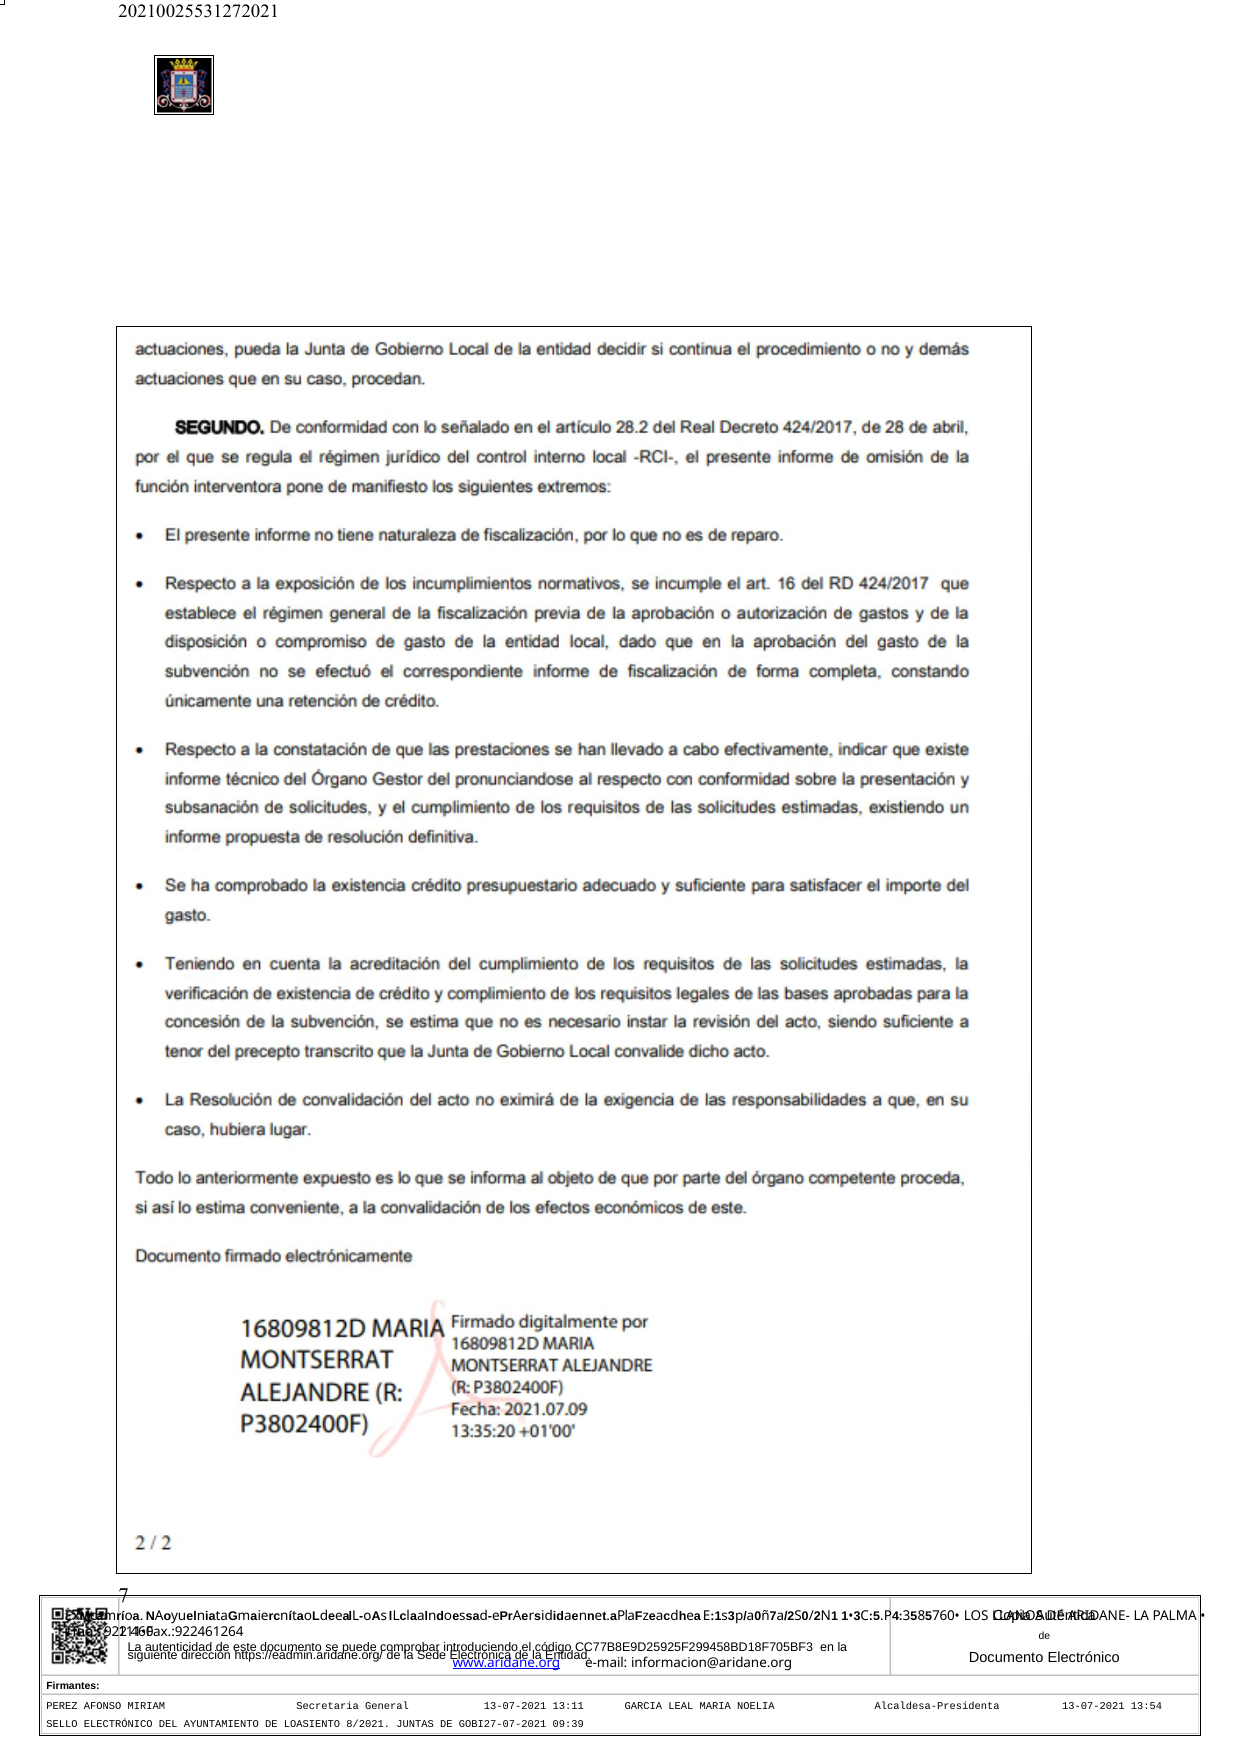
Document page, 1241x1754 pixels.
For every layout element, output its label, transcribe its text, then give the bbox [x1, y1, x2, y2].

text [426, 1700, 484, 1711]
text PEREZ AFONSO MIRIAM [46, 1700, 296, 1711]
text www.aridane.org e-mail: informacion@aridane.org [557, 1654, 873, 1670]
text 111•Fax.:922461264 [118, 1624, 873, 1640]
text Alcaldesa-Presidenta [874, 1700, 1018, 1711]
text siguiente dirección https://eadmin.aridane.org/ de la Sede Electrónica de la Entidad. [127, 1648, 617, 1662]
picture [40, 1596, 1200, 1735]
text La autenticidad de este documento se puede comprobar introduciendo el código CC77B8E9D25925F299458BD18F705BF3 en la [127, 1640, 873, 1654]
text ExMcamríoa.NAoyuelniataGmaiercnítaoLdeealL-oAslLclaalndoessad-ePrAersididaennet.aPlaFzeacdheaE:1s3p/a0ñ7a/2S0/2N1 1•3C:5.P4:3585760• LOS LLANOS DE ARIDANE- LA PALMA • Tfno.: 922 460 [65, 1607, 1240, 1640]
picture [153, 1596, 1200, 1607]
text de [1038, 1630, 1066, 1642]
text 0210025531272021 [128, 1, 304, 22]
text Secretaria General [296, 1700, 426, 1711]
text GARCIA LEAL MARIA NOELIA [624, 1700, 797, 1711]
text 13-07-2021 13:54 [1062, 1700, 1177, 1711]
text 13-07-2021 13:11 [484, 1700, 599, 1711]
text 7 [118, 1584, 153, 1607]
text SELLO ELECTRÓNICO DEL AYUNTAMIENTO DE LOASIENTO 8/2021. JUNTAS DE GOBI27-07-2021 09:39 [46, 1718, 609, 1730]
text 2 [118, 1, 128, 22]
text Copia Auténtica [993, 1608, 1117, 1624]
picture [117, 327, 1031, 1573]
picture [155, 56, 213, 114]
text Firmantes: [46, 1680, 609, 1692]
text Documento Electrónico [969, 1649, 1142, 1666]
